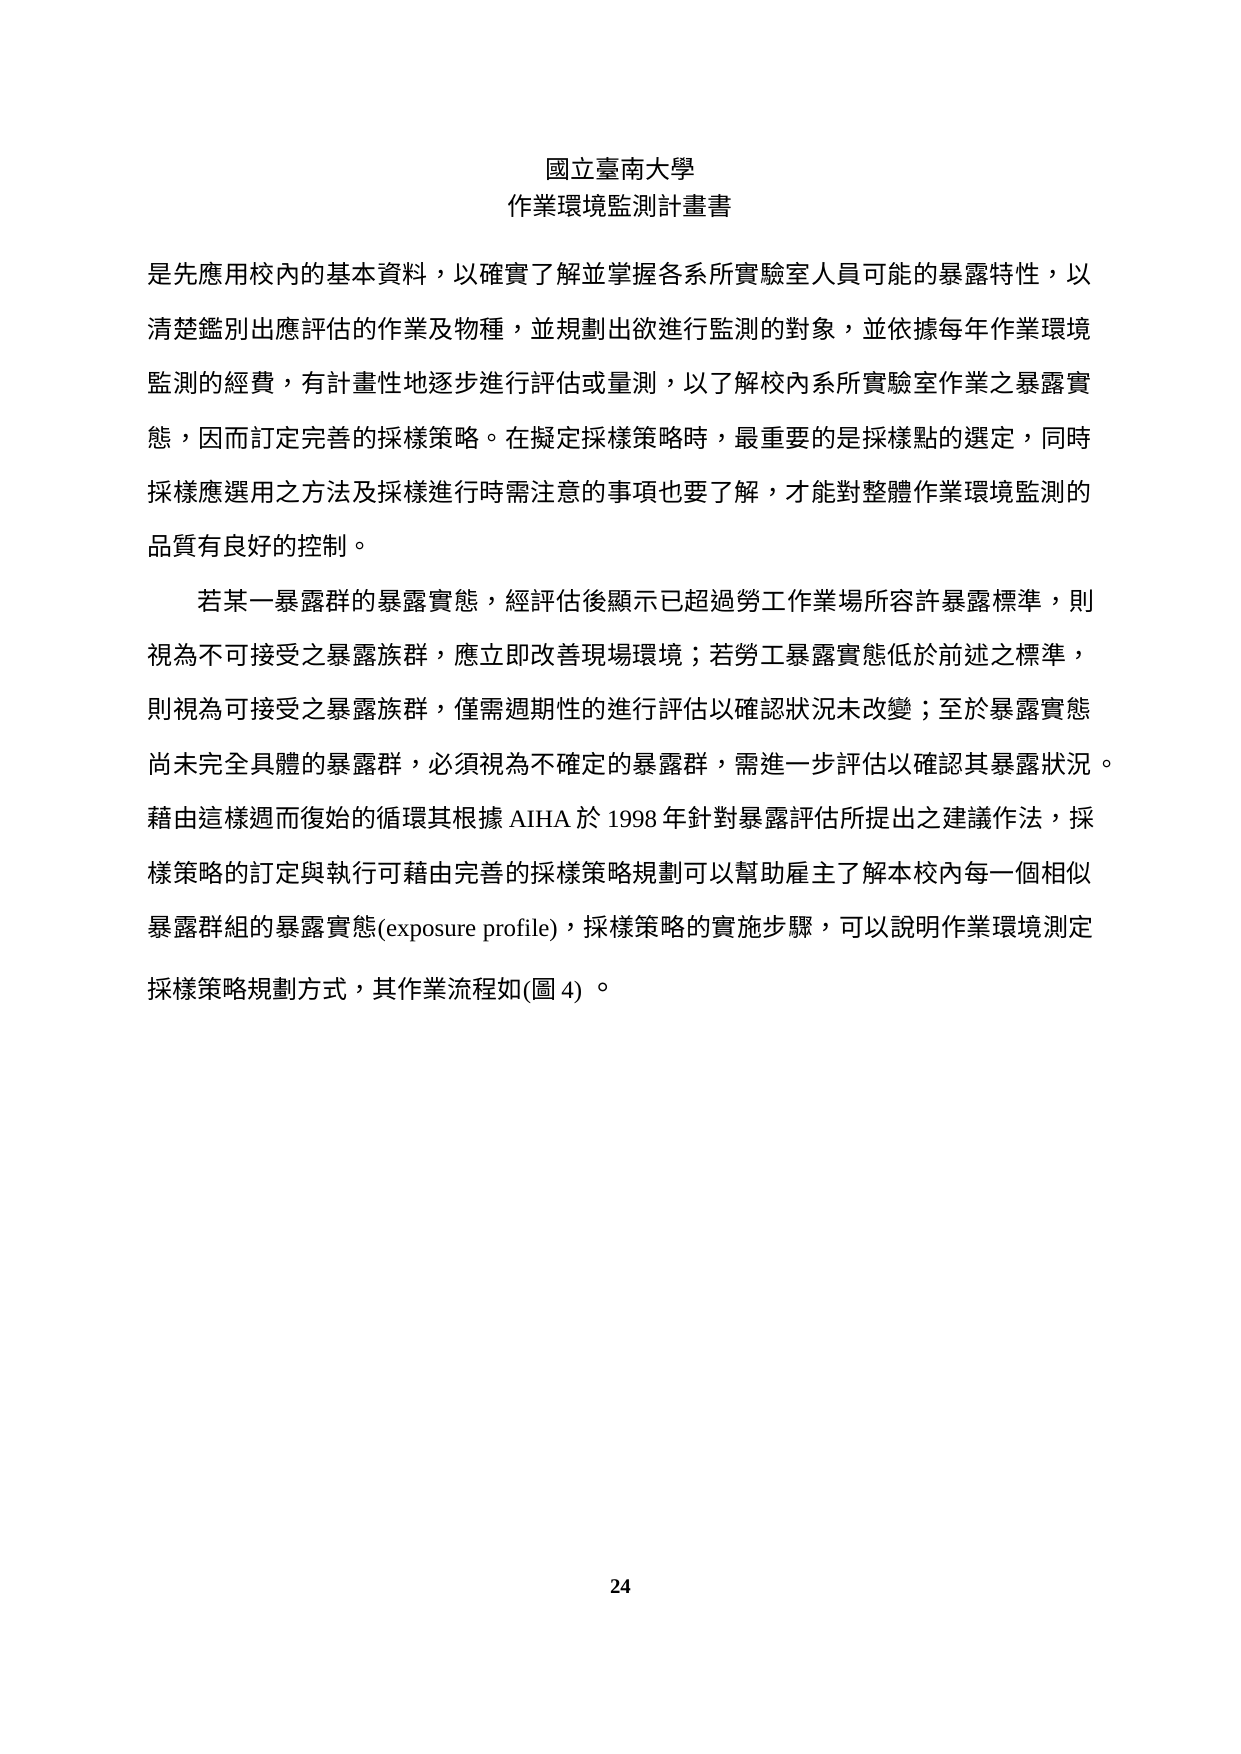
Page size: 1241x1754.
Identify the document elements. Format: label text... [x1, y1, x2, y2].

text 是先應用校內的基本資料，以確實了解並掌握各系所實驗室人員可能的暴露特性，以清楚鑑別出應評估的作業及物種，並規劃出欲進行監測的對象，並依據每年作業環境監測的經費，有計畫性地逐步進行評估或量測，以了解校內系所實驗室作業之暴露實態，因而訂定完善的採樣策略。在擬定採樣策略時，最重要的是採樣點的選定，同時採樣應選用之方法及採樣進行時需注意的事項也要了解，才能對整體作業環境監測的品質有良好的控制。 [148, 255, 1094, 563]
